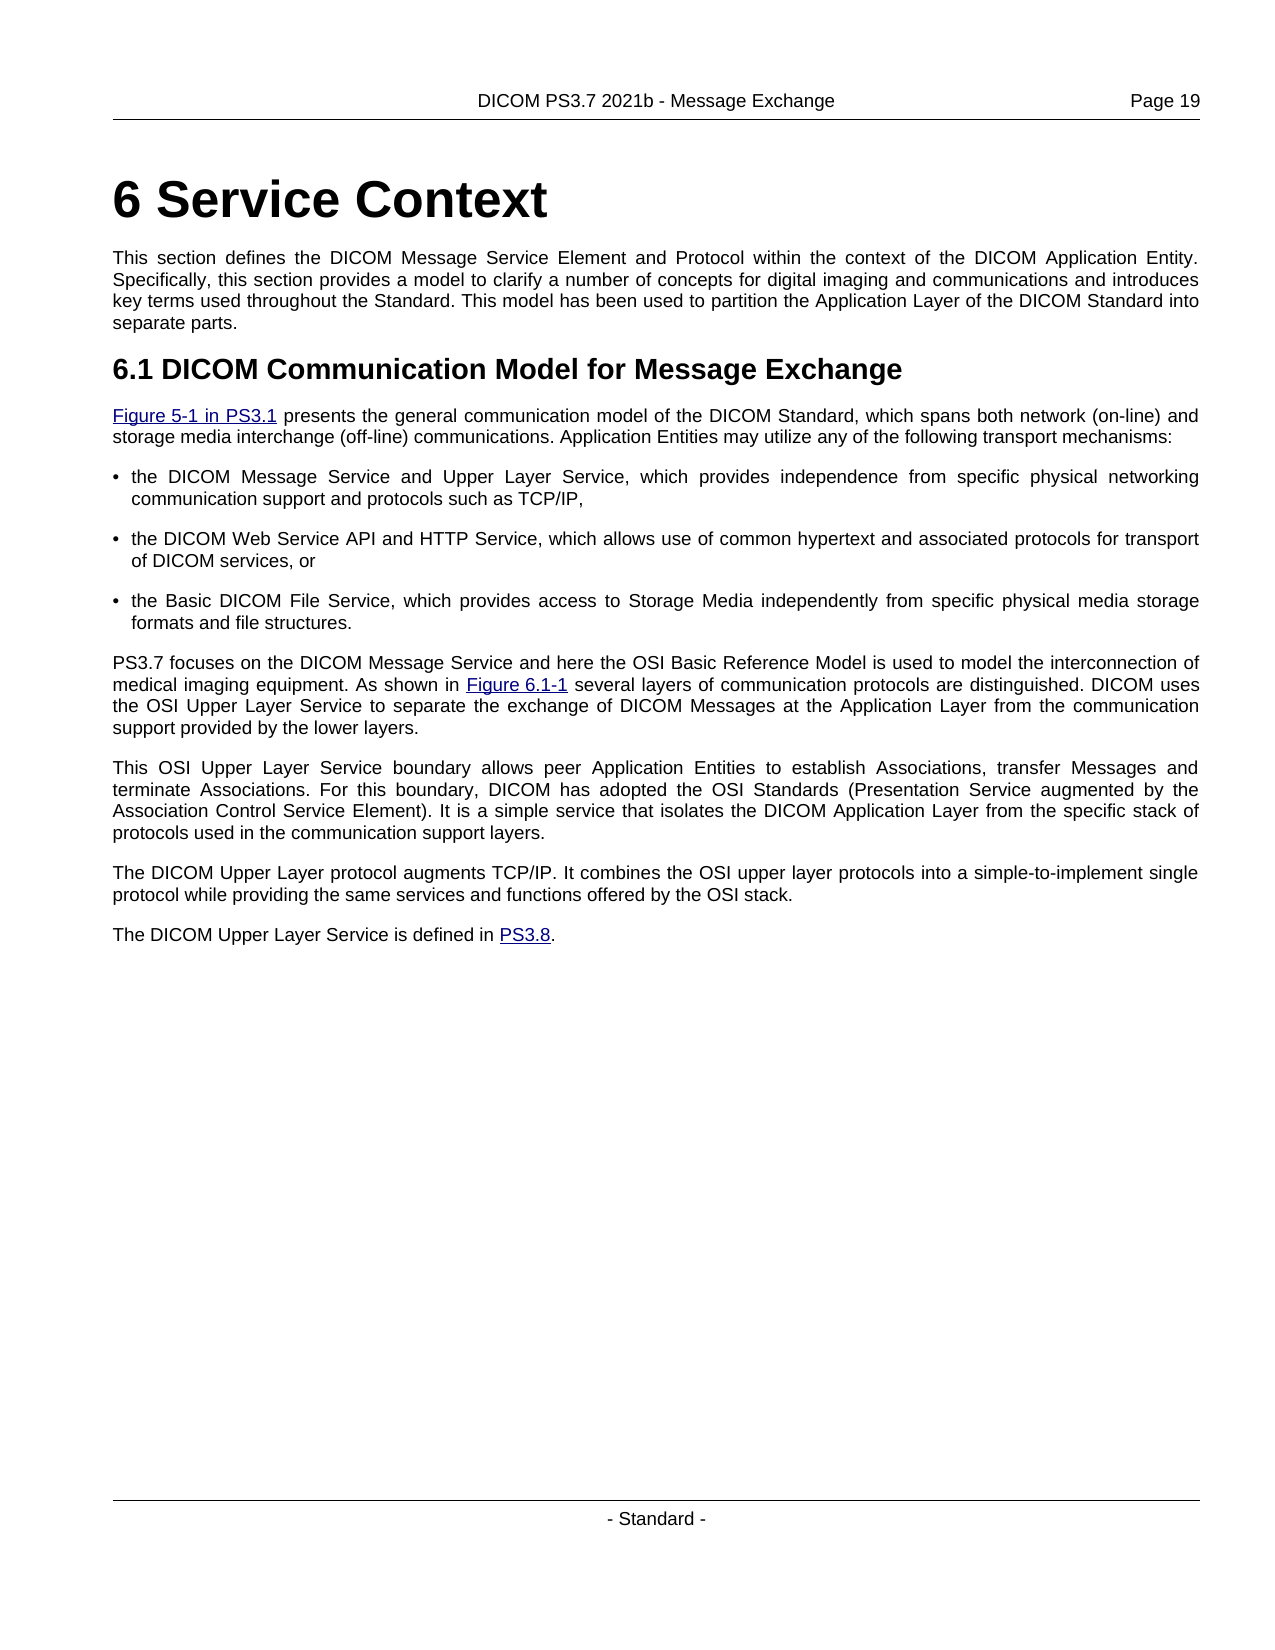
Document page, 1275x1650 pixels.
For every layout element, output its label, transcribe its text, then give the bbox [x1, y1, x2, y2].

text • the DICOM Web Service API and HTTP Service, which allows use of common hypertext and associated protocols for transport of DICOM services, or [112, 528, 1200, 571]
text • the Basic DICOM File Service, which provides access to Storage Media independently from specific physical media storage formats and file structures. [112, 590, 1200, 633]
text Figure 5-1 in PS3.1 presents the general communication model of the DICOM Standard, which spans both network (on-line) and storage media interchange (off-line) communications. Application Entities may utilize any of the following transport mechanisms: [112, 404, 1200, 447]
text This OSI Upper Layer Service boundary allows peer Application Entities to establish Associations, transfer Messages and terminate Associations. For this boundary, DICOM has adopted the OSI Standards (Presentation Service augmented by the Association Control Service Element). It is a simple service that isolates the DICOM Application Layer from the specific stack of protocols used in the communication support layers. [112, 757, 1200, 843]
text The DICOM Upper Layer Service is defined in PS3.8. [112, 924, 1200, 945]
text 6 Service Context [112, 169, 1200, 228]
text • the DICOM Message Service and Upper Layer Service, which provides independence from specific physical networking communication support and protocols such as TCP/IP, [112, 466, 1200, 509]
text The DICOM Upper Layer protocol augments TCP/IP. It combines the OSI upper layer protocols into a simple-to-implement single protocol while providing the same services and functions offered by the OSI stack. [112, 862, 1200, 905]
text 6.1 DICOM Communication Model for Message Exchange [112, 352, 1200, 386]
text PS3.7 focuses on the DICOM Message Service and here the OSI Basic Reference Model is used to model the interconnection of medical imaging equipment. As shown in Figure 6.1-1 several layers of communication protocols are distinguished. DICOM uses the OSI Upper Layer Service to separate the exchange of DICOM Messages at the Application Layer from the communication support provided by the lower layers. [112, 652, 1200, 738]
text This section defines the DICOM Message Service Element and Protocol within the context of the DICOM Application Entity. Specifically, this section provides a model to clarify a number of concepts for digital imaging and communications and introduces key terms used throughout the Standard. This model has been used to partition the Application Layer of the DICOM Standard into separate parts. [112, 247, 1200, 333]
